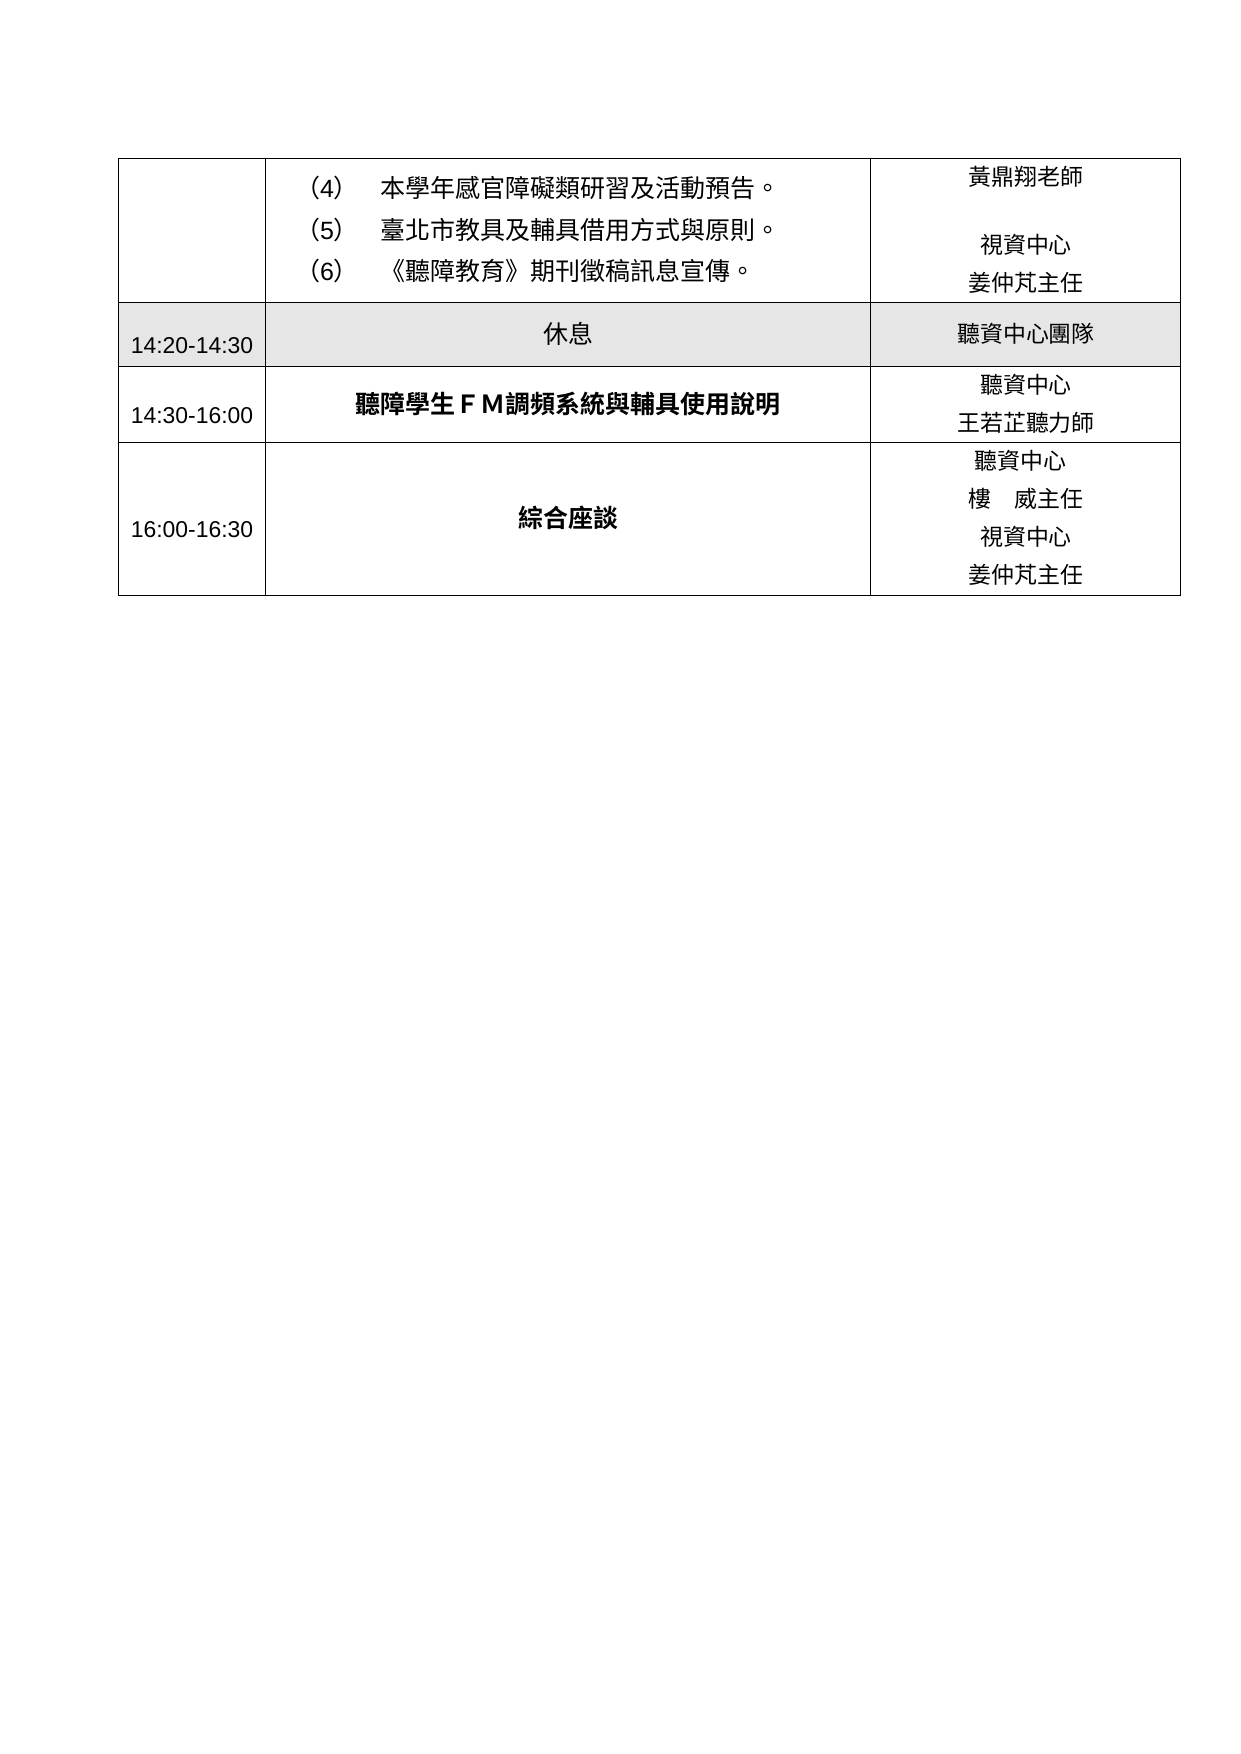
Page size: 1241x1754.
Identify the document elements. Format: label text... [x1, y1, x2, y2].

table_cell 休息 [266, 303, 870, 366]
table_cell 聽資中心 王若芷聽力師 [871, 367, 1180, 442]
table_cell 14:30-16:00 [119, 367, 265, 442]
table_cell 111學年度工作重點報告 視障及聽障巡迴輔導申請及服務。 視障及聽障各教育階段鑑定安置工作。 聽能管理服務（聽能評估/聽力師入校）。 本學年感官障礙類研習及活動預告。 臺北市教具及輔具借用方式與原則。 《聽障教育》期刊徵稿訊息宣傳。 [266, 159, 870, 302]
table_cell 16:00-16:30 [119, 443, 265, 594]
table_cell 聽資中心團隊 [871, 303, 1180, 366]
table_cell 黃鼎翔老師 視資中心 姜仲芃主任 [871, 159, 1180, 302]
table_cell 聽資中心 樓 威主任 視資中心 姜仲芃主任 [871, 443, 1180, 594]
table_cell [119, 159, 265, 302]
table_cell 14:20-14:30 [119, 303, 265, 366]
table_cell 聽障學生ＦＭ調頻系統與輔具使用說明 [266, 367, 870, 442]
table_cell 綜合座談 [266, 443, 870, 594]
